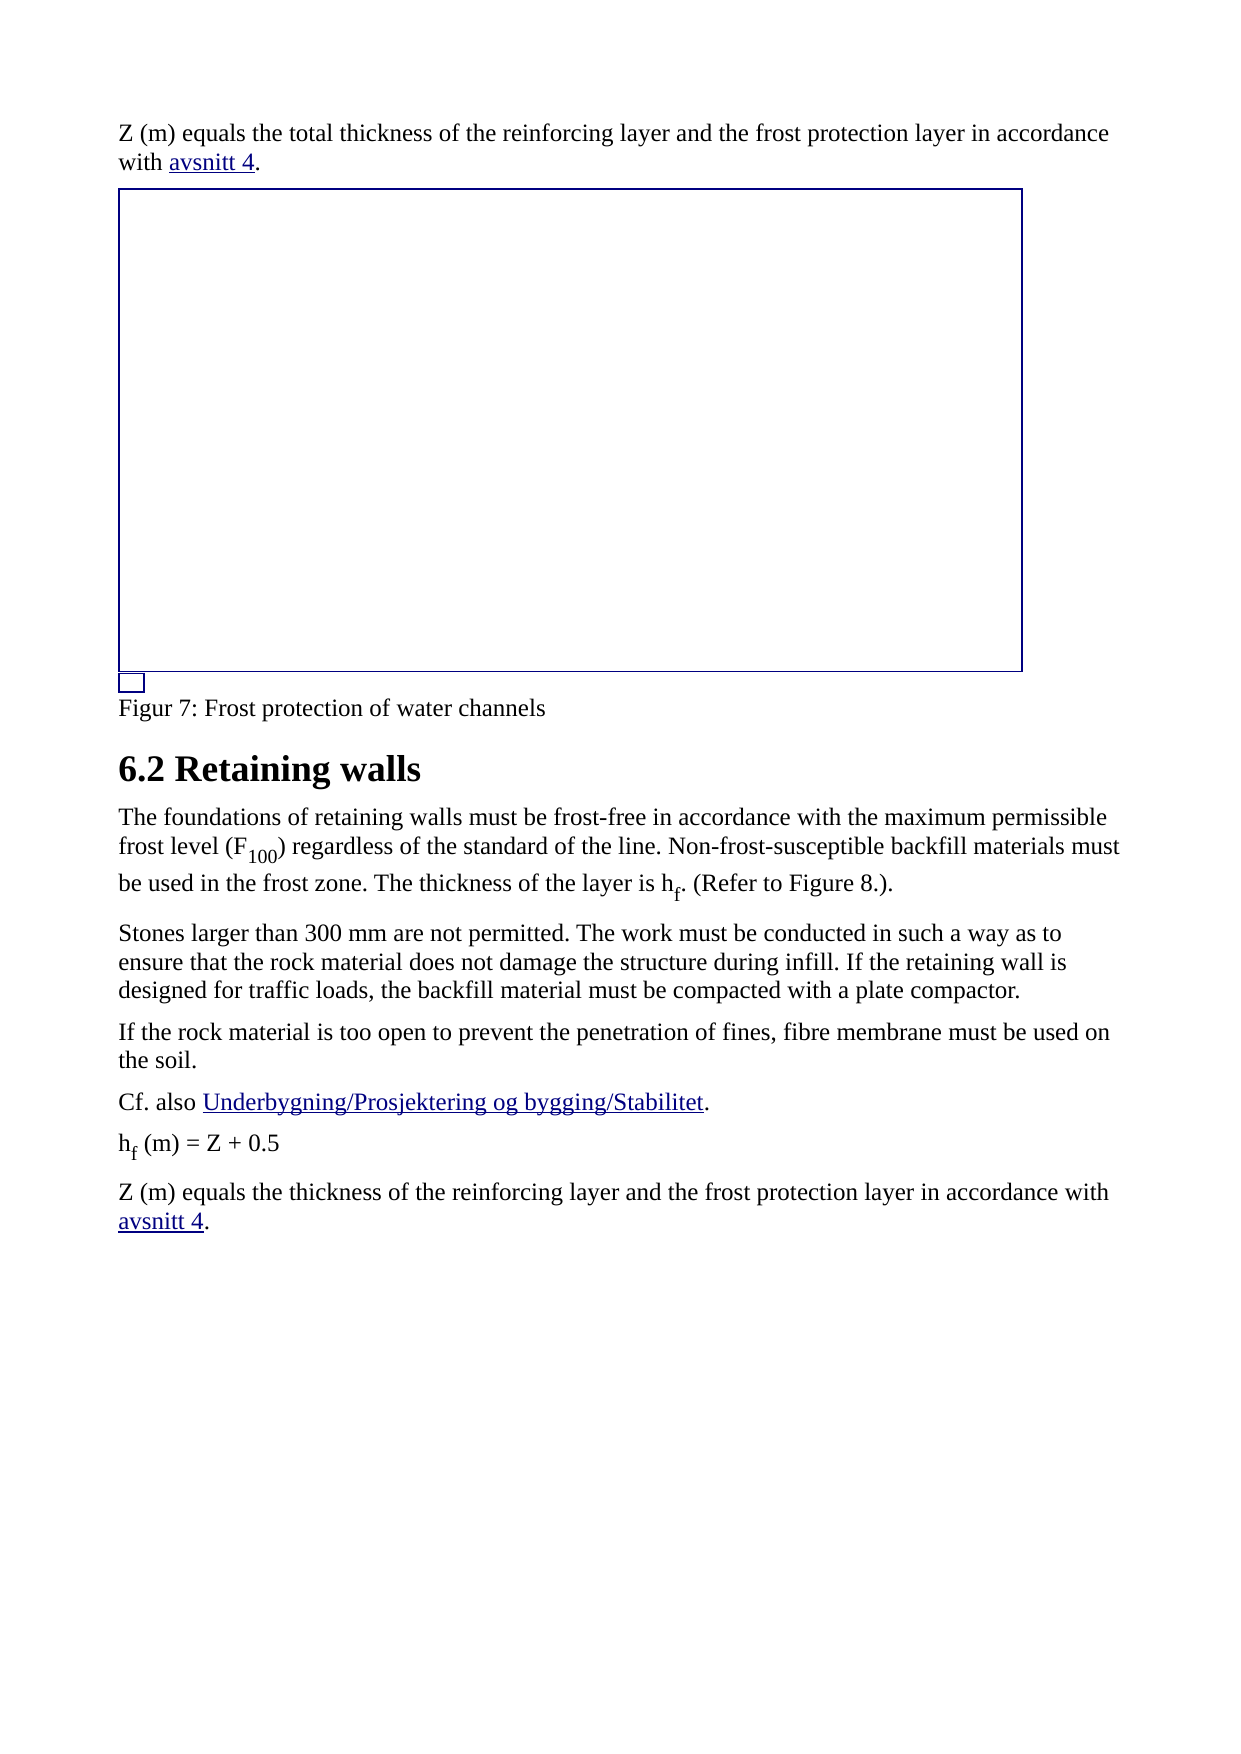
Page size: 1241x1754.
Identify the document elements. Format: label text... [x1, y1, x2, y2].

subtitle 6.2 Retaining walls [118, 747, 1122, 790]
text Z (m) equals the total thickness of the reinforcing layer and the frost protection layer in accordance with avsnitt 4. [118, 118, 1122, 176]
text Z (m) equals the thickness of the reinforcing layer and the frost protection layer in accordance with avsnitt 4. [118, 1177, 1122, 1235]
text hf (m) = Z + 0.5 [118, 1128, 1122, 1165]
text Figur 7: Frost protection of water channels [118, 693, 1122, 722]
text The foundations of retaining walls must be frost-free in accordance with the maximum permissible frost level (F100) regardless of the standard of the line. Non-frost-susceptible backfill materials must be used in the frost zone. The thickness of the layer is hf. (Refer to Figure 8.). [118, 802, 1122, 905]
text Cf. also Underbygning/Prosjektering og bygging/Stabilitet. [118, 1087, 1122, 1115]
text If the rock material is too open to prevent the penetration of fines, fibre membrane must be used on the soil. [118, 1017, 1122, 1074]
text Stones larger than 300 mm are not permitted. The work must be conducted in such a way as to ensure that the rock material does not damage the structure during infill. If the retaining wall is designed for traffic loads, the backfill material must be compacted with a plate compactor. [118, 918, 1122, 1004]
